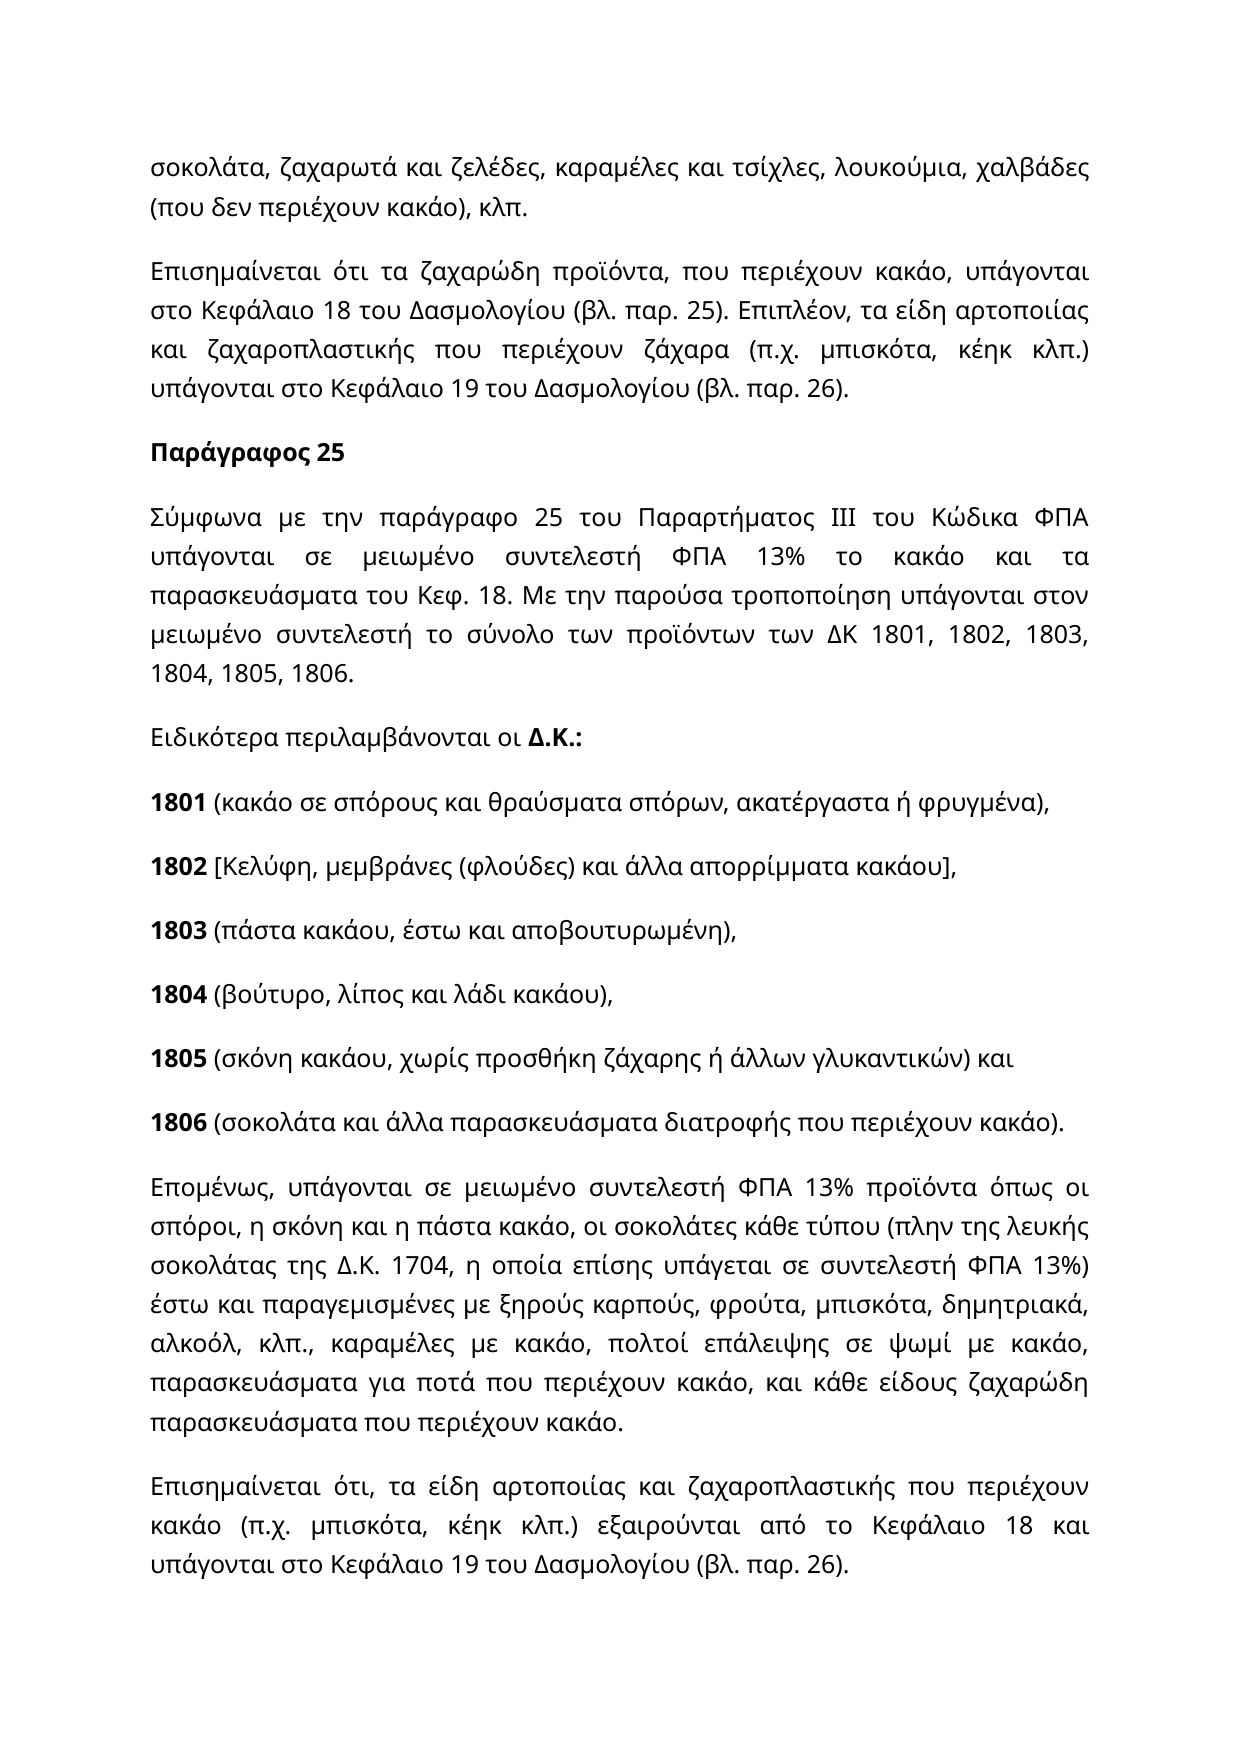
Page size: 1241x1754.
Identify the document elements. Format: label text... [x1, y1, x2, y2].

text Σύμφωνα με την παράγραφο 25 του Παραρτήματος ΙΙΙ του Κώδικα ΦΠΑ υπάγονται σε μειωμένο συντελεστή ΦΠΑ 13% το κακάο και τα παρασκευάσματα του Κεφ. 18. Με την παρούσα τροποποίηση υπάγονται στον μειωμένο συντελεστή το σύνολο των προϊόντων των ΔΚ 1801, 1802, 1803, 1804, 1805, 1806. [150, 499, 1090, 690]
text Επισημαίνεται ότι τα ζαχαρώδη προϊόντα, που περιέχουν κακάο, υπάγονται στο Κεφάλαιο 18 του Δασμολογίου (βλ. παρ. 25). Επιπλέον, τα είδη αρτοποιίας και ζαχαροπλαστικής που περιέχουν ζάχαρα (π.χ. μπισκότα, κέηκ κλπ.) υπάγονται στο Κεφάλαιο 19 του Δασμολογίου (βλ. παρ. 26). [150, 253, 1090, 405]
text 1804 (βούτυρο, λίπος και λάδι κακάου), [150, 977, 1090, 1011]
text Επομένως, υπάγονται σε μειωμένο συντελεστή ΦΠΑ 13% προϊόντα όπως οι σπόροι, η σκόνη και η πάστα κακάο, οι σοκολάτες κάθε τύπου (πλην της λευκής σοκολάτας της Δ.Κ. 1704, η οποία επίσης υπάγεται σε συντελεστή ΦΠΑ 13%) έστω και παραγεμισμένες με ξηρούς καρπούς, φρούτα, μπισκότα, δημητριακά, αλκοόλ, κλπ., καραμέλες με κακάο, πολτοί επάλειψης σε ψωμί με κακάο, παρασκευάσματα για ποτά που περιέχουν κακάο, και κάθε είδους ζαχαρώδη παρασκευάσματα που περιέχουν κακάο. [150, 1169, 1090, 1438]
text 1802 [Κελύφη, μεμβράνες (φλούδες) και άλλα απορρίμματα κακάου], [150, 848, 1090, 882]
text Ειδικότερα περιλαμβάνονται οι Δ.Κ.: [150, 720, 1090, 754]
text 1805 (σκόνη κακάου, χωρίς προσθήκη ζάχαρης ή άλλων γλυκαντικών) και [150, 1041, 1090, 1075]
text 1801 (κακάο σε σπόρους και θραύσματα σπόρων, ακατέργαστα ή φρυγμένα), [150, 784, 1090, 818]
text 1806 (σοκολάτα και άλλα παρασκευάσματα διατροφής που περιέχουν κακάο). [150, 1105, 1090, 1139]
text 1803 (πάστα κακάου, έστω και αποβουτυρωμένη), [150, 912, 1090, 947]
text Επισημαίνεται ότι, τα είδη αρτοποιίας και ζαχαροπλαστικής που περιέχουν κακάο (π.χ. μπισκότα, κέηκ κλπ.) εξαιρούνται από το Κεφάλαιο 18 και υπάγονται στο Κεφάλαιο 19 του Δασμολογίου (βλ. παρ. 26). [150, 1468, 1090, 1581]
text Παράγραφος 25 [150, 435, 1090, 469]
text σοκολάτα, ζαχαρωτά και ζελέδες, καραμέλες και τσίχλες, λουκούμια, χαλβάδες (που δεν περιέχουν κακάο), κλπ. [150, 150, 1090, 223]
